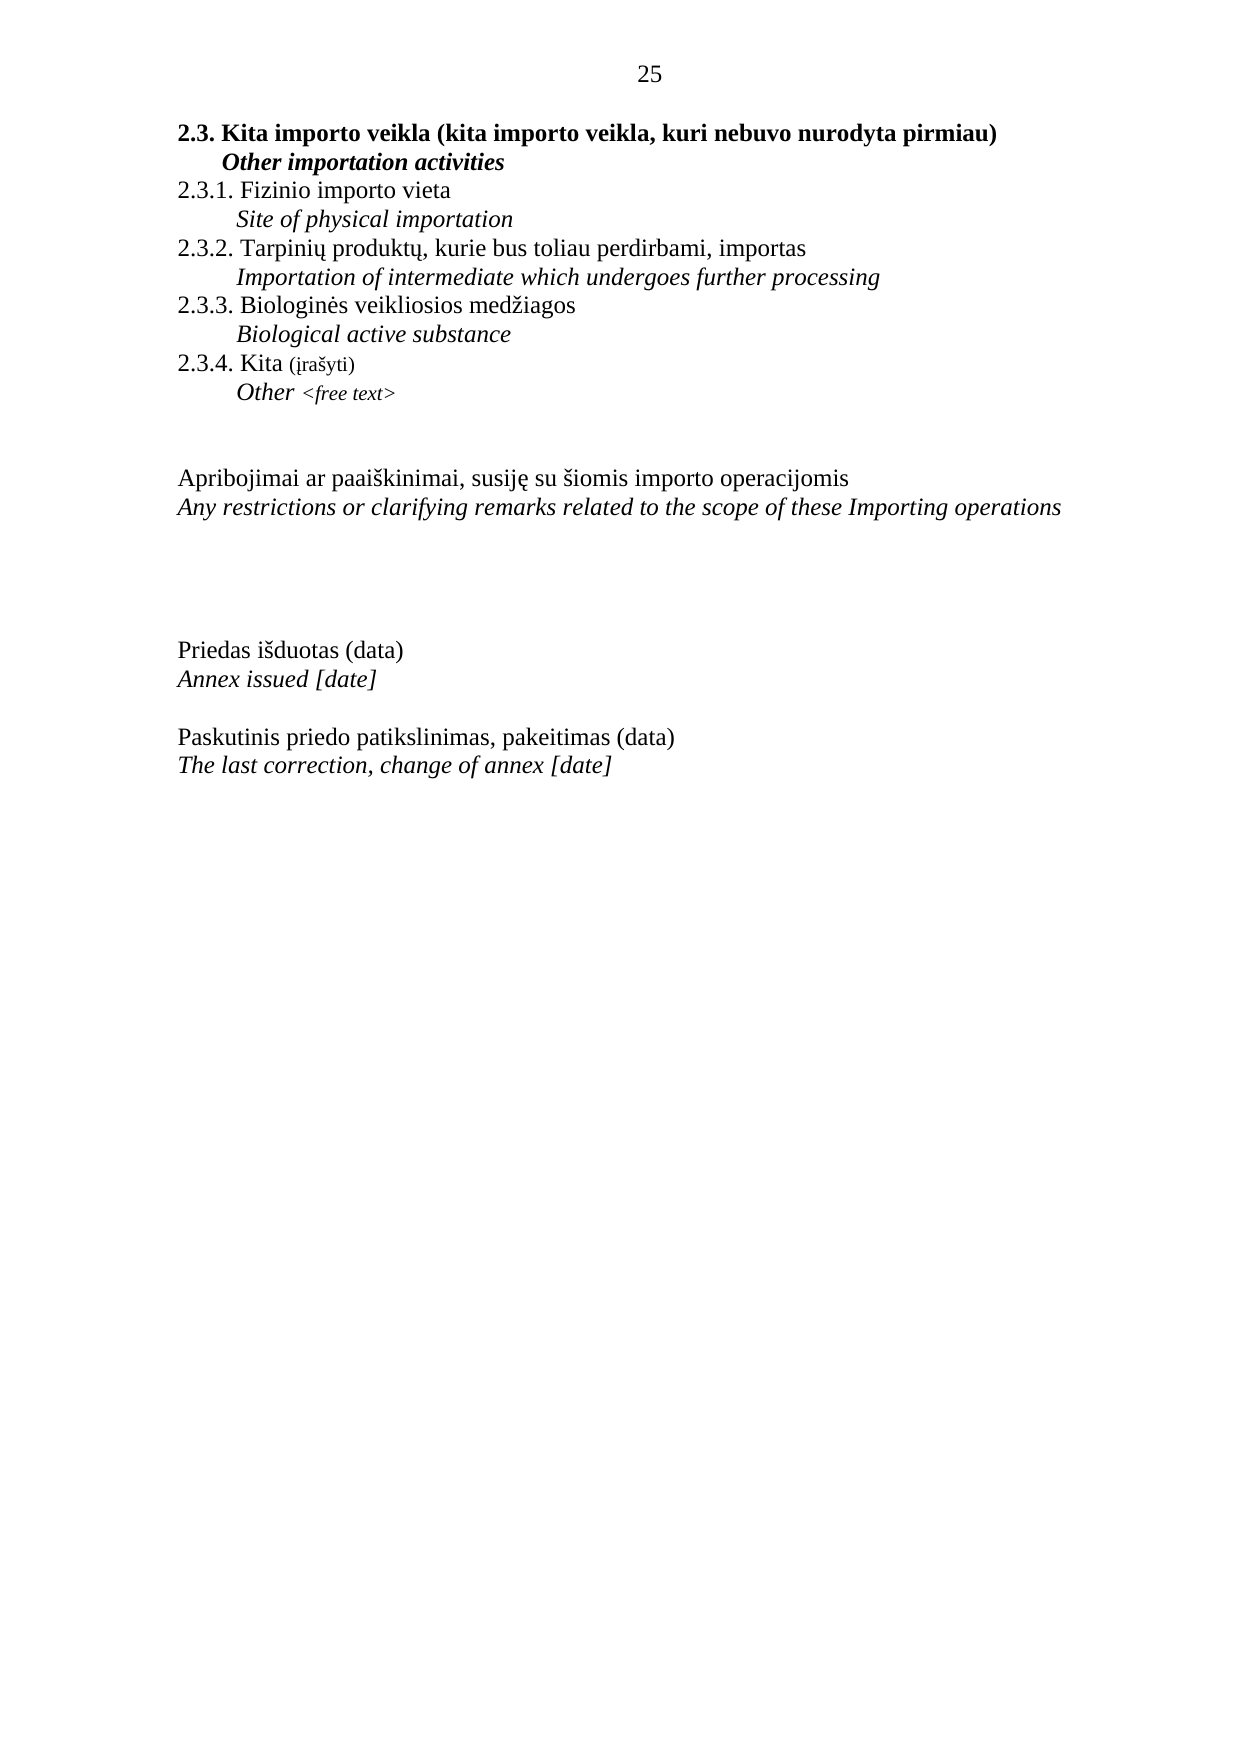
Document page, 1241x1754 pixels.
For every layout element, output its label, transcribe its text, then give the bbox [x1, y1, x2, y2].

text The last correction, change of annex [date] [177, 751, 1122, 779]
text Importation of intermediate which undergoes further processing [177, 262, 1122, 291]
text Site of physical importation [177, 204, 1122, 233]
text 2.3. Kita importo veikla (kita importo veikla, kuri nebuvo nurodyta pirmiau) [177, 118, 1122, 147]
text 2.3.4. Kita (įrašyti) [177, 348, 1122, 377]
text 2.3.1. Fizinio importo vieta [177, 176, 1122, 204]
text Priedas išduotas (data) [177, 636, 1122, 664]
text Other importation activities [177, 147, 1122, 176]
text Apribojimai ar paaiškinimai, susiję su šiomis importo operacijomis [177, 463, 1122, 492]
text Other <free text> [177, 377, 1122, 406]
text Annex issued [date] [177, 664, 1122, 693]
text Biological active substance [177, 319, 1122, 348]
text Paskutinis priedo patikslinimas, pakeitimas (data) [177, 722, 1122, 751]
text Any restrictions or clarifying remarks related to the scope of these Importing operations [177, 492, 1122, 521]
text 2.3.2. Tarpinių produktų, kurie bus toliau perdirbami, importas [177, 233, 1122, 262]
text 2.3.3. Biologinės veikliosios medžiagos [177, 291, 1122, 319]
